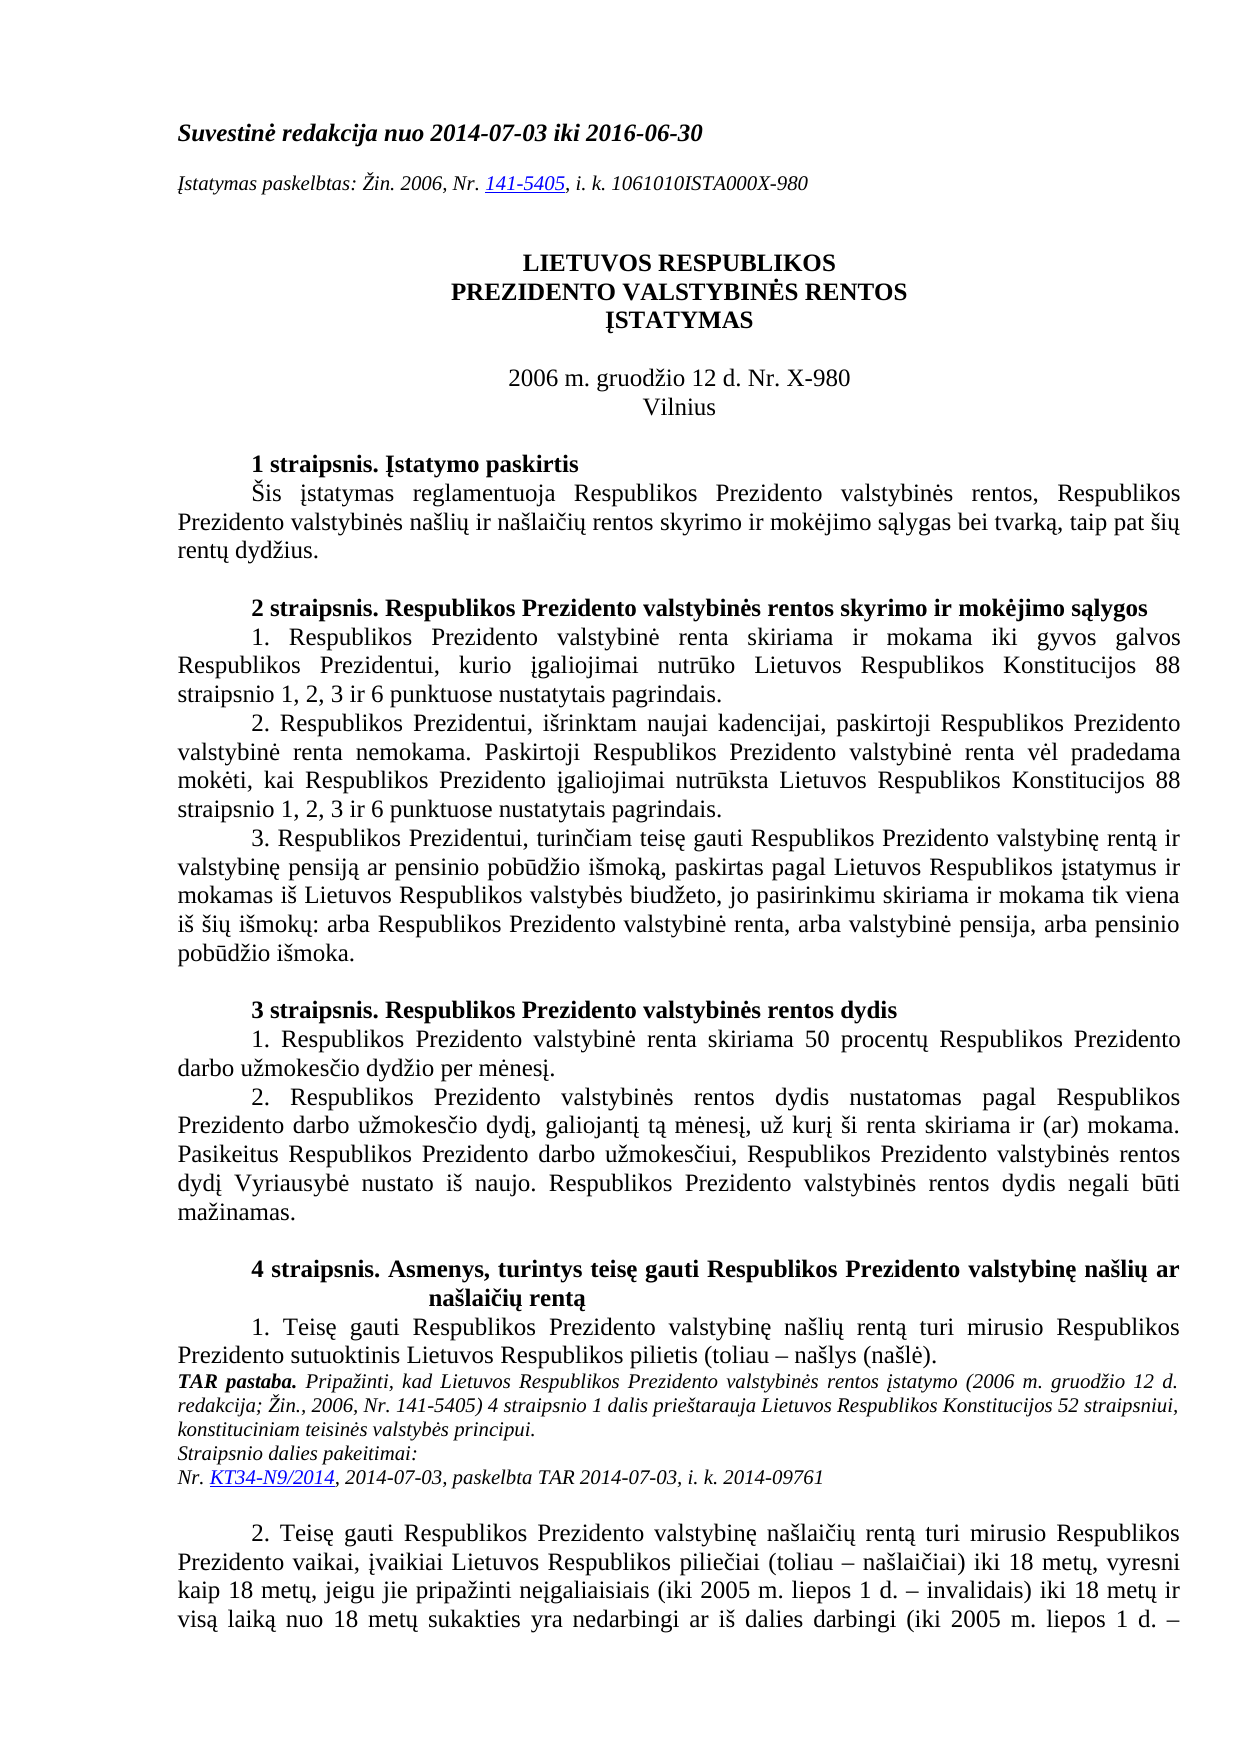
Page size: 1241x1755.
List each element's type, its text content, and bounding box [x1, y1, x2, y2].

text Šis įstatymas reglamentuoja Respublikos Prezidento valstybinės rentos, Respublikos Prezidento valstybinės našlių ir našlaičių rentos skyrimo ir mokėjimo sąlygas bei tvarką, taip pat šių rentų dydžius. [177, 478, 1181, 564]
text 1. Respublikos Prezidento valstybinė renta skiriama ir mokama iki gyvos galvos Respublikos Prezidentui, kurio įgaliojimai nutrūko Lietuvos Respublikos Konstitucijos 88 straipsnio 1, 2, 3 ir 6 punktuose nustatytais pagrindais. [177, 622, 1181, 708]
text 2 straipsnis. Respublikos Prezidento valstybinės rentos skyrimo ir mokėjimo sąlygos [251, 593, 1181, 622]
text Straipsnio dalies pakeitimai: [177, 1441, 1181, 1465]
text 3 straipsnis. Respublikos Prezidento valstybinės rentos dydis [177, 995, 1181, 1024]
text 3. Respublikos Prezidentui, turinčiam teisę gauti Respublikos Prezidento valstybinę rentą ir valstybinę pensiją ar pensinio pobūdžio išmoką, paskirtas pagal Lietuvos Respublikos įstatymus ir mokamas iš Lietuvos Respublikos valstybės biudžeto, jo pasirinkimu skiriama ir mokama tik viena iš šių išmokų: arba Respublikos Prezidento valstybinė renta, arba valstybinė pensija, arba pensinio pobūdžio išmoka. [177, 823, 1181, 967]
text 1 straipsnis. Įstatymo paskirtis [177, 449, 1181, 478]
text 2. Respublikos Prezidentui, išrinktam naujai kadencijai, paskirtoji Respublikos Prezidento valstybinė renta nemokama. Paskirtoji Respublikos Prezidento valstybinė renta vėl pradedama mokėti, kai Respublikos Prezidento įgaliojimai nutrūksta Lietuvos Respublikos Konstitucijos 88 straipsnio 1, 2, 3 ir 6 punktuose nustatytais pagrindais. [177, 708, 1181, 823]
text 1. Respublikos Prezidento valstybinė renta skiriama 50 procentų Respublikos Prezidento darbo užmokesčio dydžio per mėnesį. [177, 1024, 1181, 1082]
text 2. Respublikos Prezidento valstybinės rentos dydis nustatomas pagal Respublikos Prezidento darbo užmokesčio dydį, galiojantį tą mėnesį, už kurį ši renta skiriama ir (ar) mokama. Pasikeitus Respublikos Prezidento darbo užmokesčiui, Respublikos Prezidento valstybinės rentos dydį Vyriausybė nustato iš naujo. Respublikos Prezidento valstybinės rentos dydis negali būti mažinamas. [177, 1082, 1181, 1225]
text 2. Teisę gauti Respublikos Prezidento valstybinę našlaičių rentą turi mirusio Respublikos Prezidento vaikai, įvaikiai Lietuvos Respublikos piliečiai (toliau – našlaičiai) iki 18 metų, vyresni kaip 18 metų, jeigu jie pripažinti neįgaliaisiais (iki 2005 m. liepos 1 d. – invalidais) iki 18 metų ir visą laiką nuo 18 metų sukakties yra nedarbingi ar iš dalies darbingi (iki 2005 m. liepos 1 d. – [177, 1518, 1181, 1633]
text 4 straipsnis. Asmenys, turintys teisę gauti Respublikos Prezidento valstybinę našlių ar našlaičių rentą [251, 1254, 1181, 1312]
text 2006 m. gruodžio 12 d. Nr. X-980 [177, 363, 1181, 392]
text 1. Teisę gauti Respublikos Prezidento valstybinę našlių rentą turi mirusio Respublikos Prezidento sutuoktinis Lietuvos Respublikos pilietis (toliau – našlys (našlė). [177, 1312, 1181, 1369]
text Įstatymas paskelbtas: Žin. 2006, Nr. 141-5405, i. k. 1061010ISTA000X-980 [177, 171, 1181, 195]
text TAR pastaba. Pripažinti, kad Lietuvos Respublikos Prezidento valstybinės rentos įstatymo (2006 m. gruodžio 12 d. redakcija; Žin., 2006, Nr. 141-5405) 4 straipsnio 1 dalis prieštarauja Lietuvos Respublikos Konstitucijos 52 straipsniui, konstituciniam teisinės valstybės principui. [177, 1369, 1181, 1441]
text Nr. KT34-N9/2014, 2014-07-03, paskelbta TAR 2014-07-03, i. k. 2014-09761 [177, 1465, 1181, 1489]
text Vilnius [177, 392, 1181, 420]
text Suvestinė redakcija nuo 2014-07-03 iki 2016-06-30 [177, 118, 1181, 147]
text LIETUVOS RESPUBLIKOS PREZIDENTO VALSTYBINĖS RENTOS ĮSTATYMAS [177, 248, 1181, 334]
